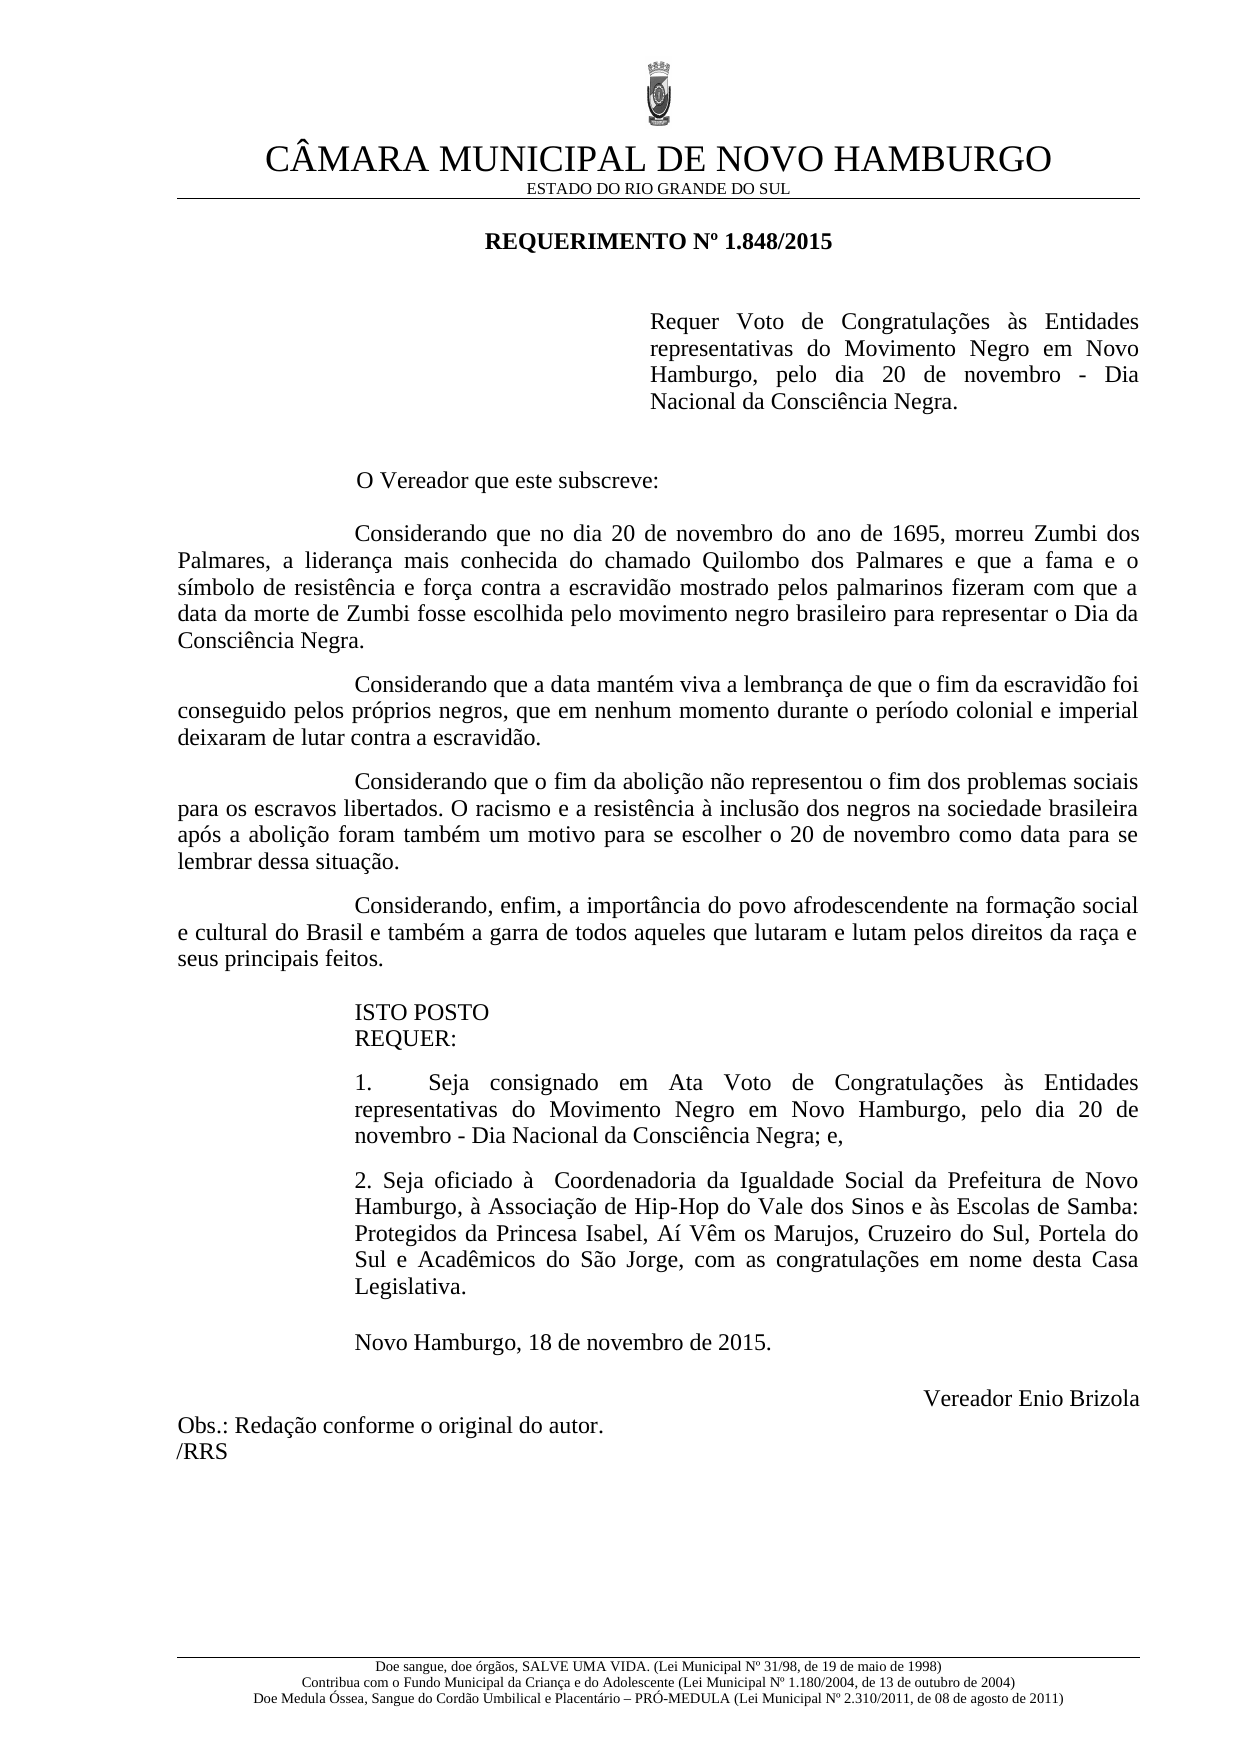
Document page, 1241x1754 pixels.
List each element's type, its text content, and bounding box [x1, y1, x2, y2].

text O Vereador que este subscreve: [177, 467, 1140, 494]
text REQUER: [177, 1025, 1140, 1052]
text Considerando, enfim, a importância do povo afrodescendente na formação social e cultural do Brasil e também a garra de todos aqueles que lutaram e lutam pelos direitos da raça e seus principais feitos. [177, 892, 1140, 972]
text 2. Seja oficiado à Coordenadoria da Igualdade Social da Prefeitura de Novo Hamburgo, à Associação de Hip-Hop do Vale dos Sinos e às Escolas de Samba: Protegidos da Princesa Isabel, Aí Vêm os Marujos, Cruzeiro do Sul, Portela do Sul e Acadêmicos do São Jorge, com as congratulações em nome desta Casa Legislativa. [354, 1167, 1140, 1300]
text Considerando que a data mantém viva a lembrança de que o fim da escravidão foi conseguido pelos próprios negros, que em nenhum momento durante o período colonial e imperial deixaram de lutar contra a escravidão. [177, 671, 1140, 751]
text Novo Hamburgo, 18 de novembro de 2015. [177, 1329, 1140, 1356]
text Requer Voto de Congratulações às Entidades representativas do Movimento Negro em Novo Hamburgo, pelo dia 20 de novembro - Dia Nacional da Consciência Negra. [650, 308, 1140, 414]
text Considerando que o fim da abolição não representou o fim dos problemas sociais para os escravos libertados. O racismo e a resistência à inclusão dos negros na sociedade brasileira após a abolição foram também um motivo para se escolher o 20 de novembro como data para se lembrar dessa situação. [177, 768, 1140, 875]
list Seja consignado em Ata Voto de Congratulações às Entidades representativas do Movimento Negro em Novo Hamburgo, pelo dia 20 de novembro - Dia Nacional da Consciência Negra; e, [354, 1069, 1140, 1149]
text Obs.: Redação conforme o original do autor. [177, 1412, 1140, 1438]
text Considerando que no dia 20 de novembro do ano de 1695, morreu Zumbi dos Palmares, a liderança mais conhecida do chamado Quilombo dos Palmares e que a fama e o símbolo de resistência e força contra a escravidão mostrado pelos palmarinos fizeram com que a data da morte de Zumbi fosse escolhida pelo movimento negro brasileiro para representar o Dia da Consciência Negra. [177, 521, 1140, 653]
text Vereador Enio Brizola [177, 1385, 1140, 1412]
text /RRS [176, 1438, 1140, 1465]
title REQUERIMENTO Nº 1.848/2015 [177, 228, 1140, 255]
text ISTO POSTO [177, 999, 1140, 1025]
